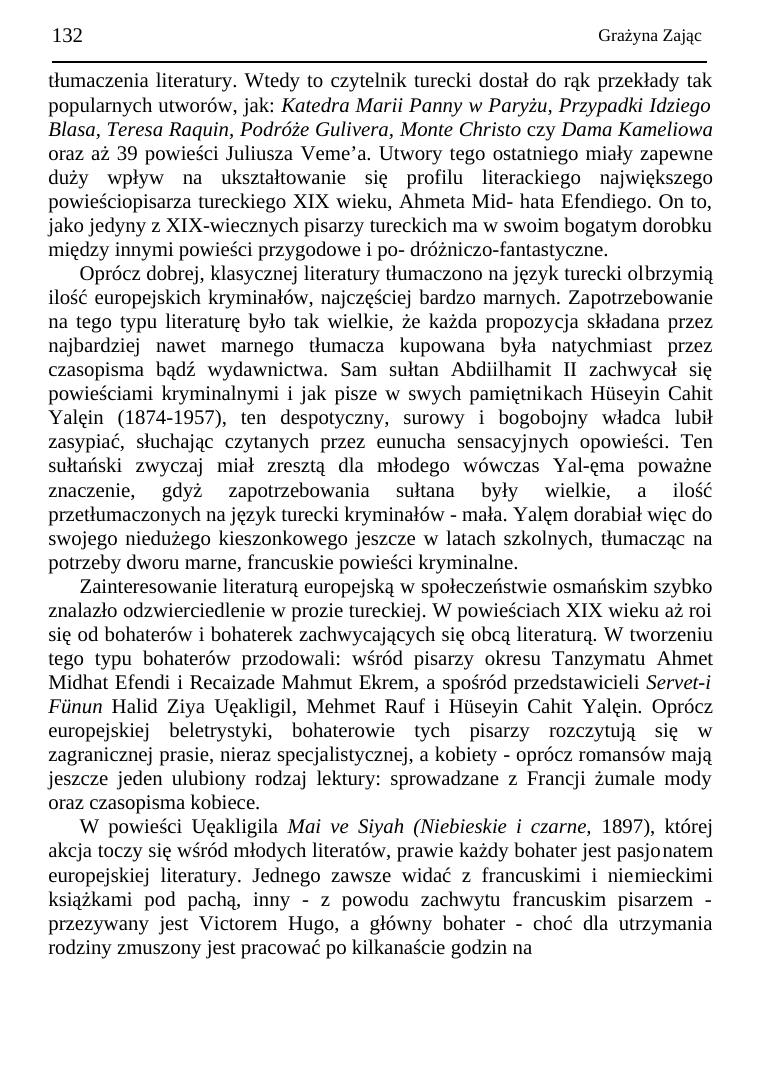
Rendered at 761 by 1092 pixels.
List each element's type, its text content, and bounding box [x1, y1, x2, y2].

text Oprócz dobrej, klasycznej literatury tłumaczono na język turecki ol­brzymią ilość europejskich kryminałów, najczęściej bardzo marnych. Za­potrzebowanie na tego typu literaturę było tak wielkie, że każda propozy­cja składana przez najbardziej nawet marnego tłumacza kupowana była natychmiast przez czasopisma bądź wydawnictwa. Sam sułtan Abdiilhamit II zachwycał się powieściami kryminalnymi i jak pisze w swych pamiętni­kach Hüseyin Cahit Yalęin (1874-1957), ten despotyczny, surowy i bogo­bojny władca lubił zasypiać, słuchając czytanych przez eunucha sensacyj­nych opowieści. Ten sułtański zwyczaj miał zresztą dla młodego wówczas Yal-ęma poważne znaczenie, gdyż zapotrzebowania sułtana były wielkie, a ilość przetłumaczonych na język turecki kryminałów - mała. Yalęm dorabiał więc do swojego niedużego kieszonkowego jeszcze w latach szkolnych, tłumacząc na potrzeby dworu marne, francuskie powieści kry­minalne. [48, 261, 713, 574]
text Zainteresowanie literaturą europejską w społeczeństwie osmańskim szybko znalazło odzwierciedlenie w prozie tureckiej. W powieściach XIX wieku aż roi się od bohaterów i bohaterek zachwycających się obcą lite­raturą. W tworzeniu tego typu bohaterów przodowali: wśród pisarzy okre­su Tanzymatu Ahmet Midhat Efendi i Recaizade Mahmut Ekrem, a spo­śród przedstawicieli Servet-i Fünun Halid Ziya Uęakligil, Mehmet Rauf i Hüseyin Cahit Yalęin. Oprócz europejskiej beletrystyki, bohaterowie tych pisarzy rozczytują się w zagranicznej prasie, nieraz specjalistycznej, a kobiety - oprócz romansów mają jeszcze jeden ulubiony rodzaj lektury: sprowadzane z Francji żumale mody oraz czasopisma kobiece. [48, 574, 713, 814]
text tłumaczenia literatury. Wtedy to czytelnik turecki dostał do rąk przekłady tak popularnych utworów, jak: Katedra Marii Panny w Paryżu, Przypadki Idziego Blasa, Teresa Raquin, Podróże Gulivera, Monte Christo czy Da­ma Kameliowa oraz aż 39 powieści Juliusza Veme’a. Utwory tego ostat­niego miały zapewne duży wpływ na ukształtowanie się profilu literackie­go największego powieściopisarza tureckiego XIX wieku, Ahmeta Mid- hata Efendiego. On to, jako jedyny z XIX-wiecznych pisarzy tureckich ma w swoim bogatym dorobku między innymi powieści przygodowe i po- dróżniczo-fantastyczne. [48, 68, 713, 261]
text 132 [52, 23, 86, 47]
text W powieści Uęakligila Mai ve Siyah (Niebieskie i czarne, 1897), której akcja toczy się wśród młodych literatów, prawie każdy bohater jest pasjo­natem europejskiej literatury. Jednego zawsze widać z francuskimi i nie­mieckimi książkami pod pachą, inny - z powodu zachwytu francuskim pisarzem - przezywany jest Victorem Hugo, a główny bohater - choć dla utrzymania rodziny zmuszony jest pracować po kilkanaście godzin na [48, 814, 713, 959]
text Grażyna Zając [598, 24, 712, 45]
